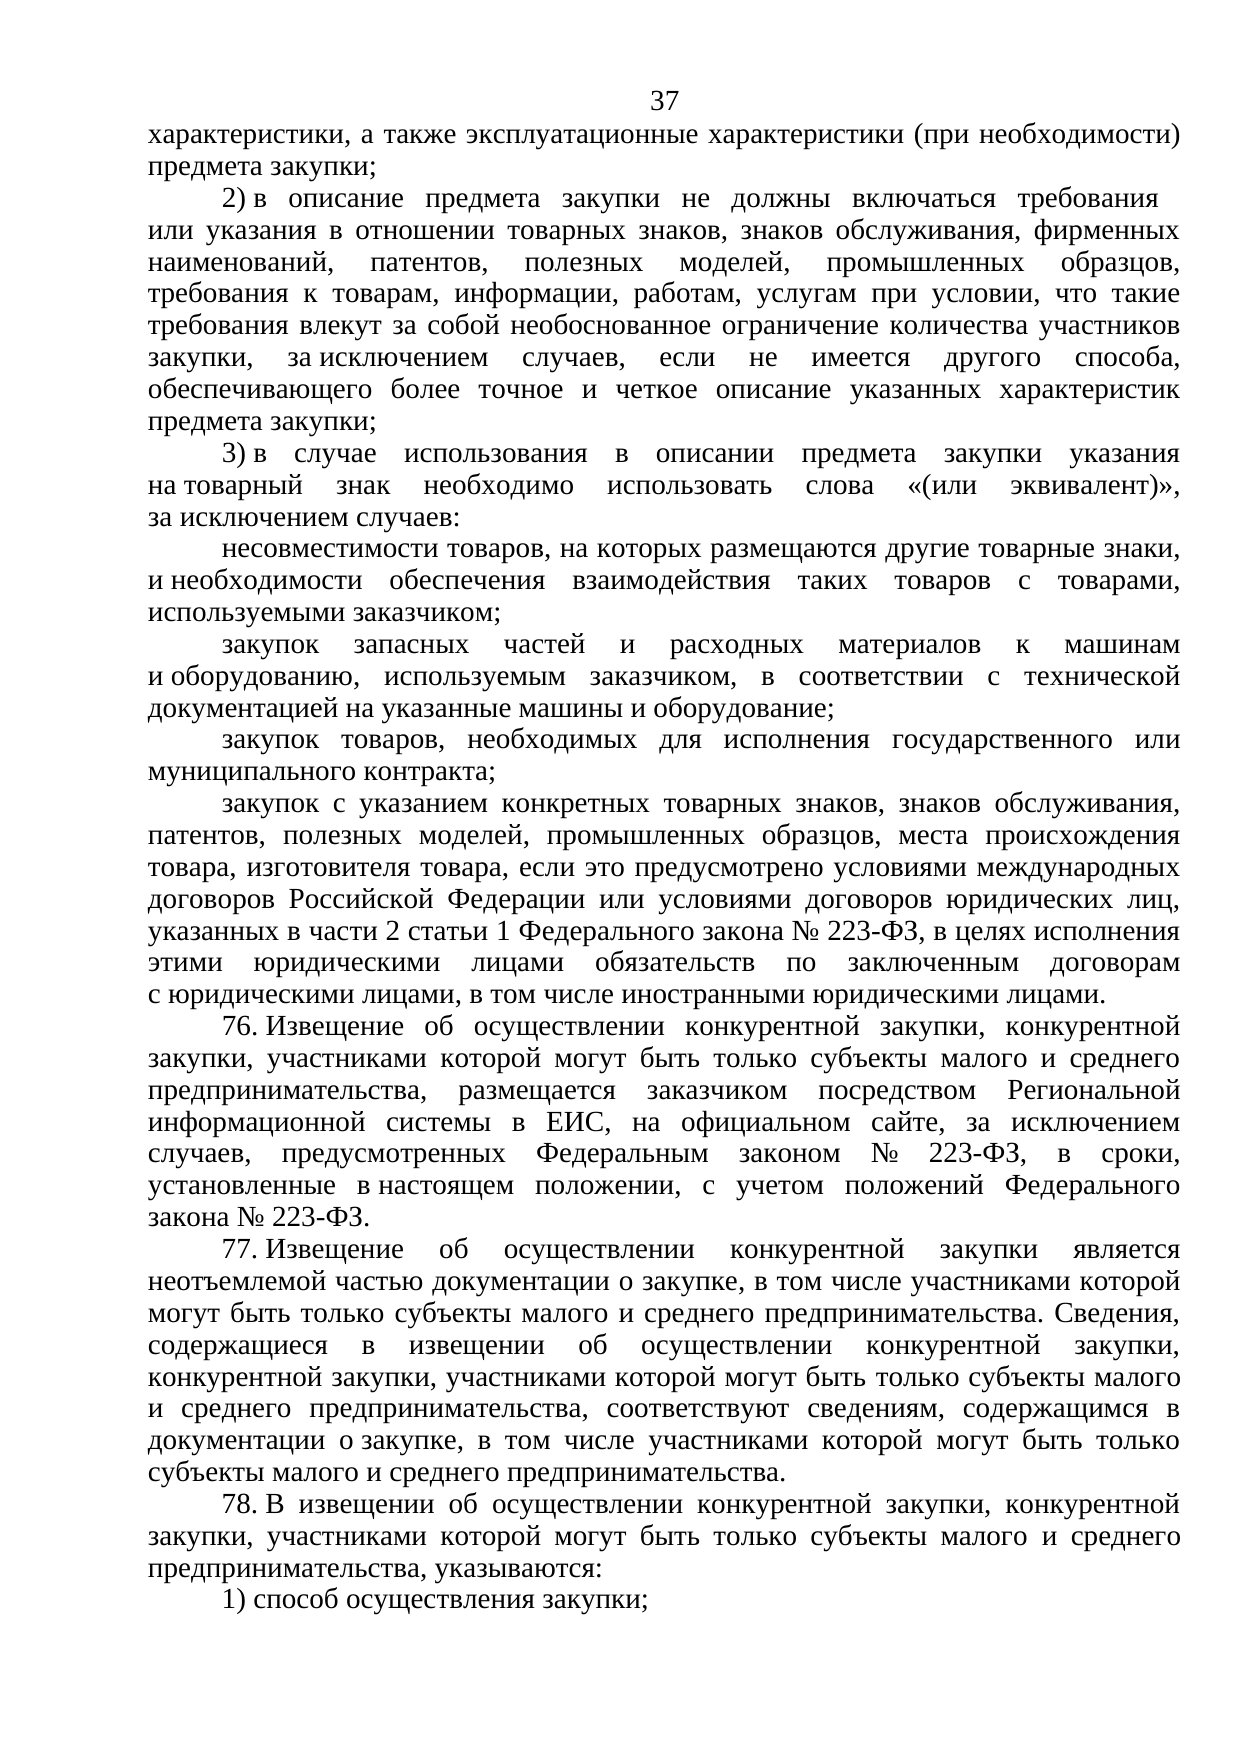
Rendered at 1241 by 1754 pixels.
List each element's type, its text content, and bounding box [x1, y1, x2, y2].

text закупок товаров, необходимых для исполнения государственного или муниципального контракта; [148, 723, 1181, 787]
text 1) способ осуществления закупки; [148, 1583, 1181, 1615]
text закупок запасных частей и расходных материалов к машинам и оборудованию, используемым заказчиком, в соответствии с технической документацией на указанные машины и оборудование; [148, 628, 1181, 723]
text характеристики, а также эксплуатационные характеристики (при необходимости) предмета закупки; [148, 118, 1181, 182]
text несовместимости товаров, на которых размещаются другие товарные знаки, и необходимости обеспечения взаимодействия таких товаров с товарами, используемыми заказчиком; [148, 532, 1181, 628]
text закупок с указанием конкретных товарных знаков, знаков обслуживания, патентов, полезных моделей, промышленных образцов, места происхождения товара, изготовителя товара, если это предусмотрено условиями международных договоров Российской Федерации или условиями договоров юридических лиц, указанных в части 2 статьи 1 Федерального закона № 223-ФЗ, в целях исполнения этими юридическими лицами обязательств по заключенным договорам с юридическими лицами, в том числе иностранными юридическими лицами. [148, 787, 1181, 1010]
text 3) в случае использования в описании предмета закупки указания на товарный знак необходимо использовать слова «(или эквивалент)», за исключением случаев: [148, 437, 1181, 532]
text 78. В извещении об осуществлении конкурентной закупки, конкурентной закупки, участниками которой могут быть только субъекты малого и среднего предпринимательства, указываются: [148, 1488, 1181, 1583]
text 77. Извещение об осуществлении конкурентной закупки является неотъемлемой частью документации о закупке, в том числе участниками которой могут быть только субъекты малого и среднего предпринимательства. Сведения, содержащиеся в извещении об осуществлении конкурентной закупки, конкурентной закупки, участниками которой могут быть только субъекты малого и среднего предпринимательства, соответствуют сведениям, содержащимся в документации о закупке, в том числе участниками которой могут быть только субъекты малого и среднего предпринимательства. [148, 1233, 1181, 1488]
text 76. Извещение об осуществлении конкурентной закупки, конкурентной закупки, участниками которой могут быть только субъекты малого и среднего предпринимательства, размещается заказчиком посредством Региональной информационной системы в ЕИС, на официальном сайте, за исключением случаев, предусмотренных Федеральным законом № 223-ФЗ, в сроки, установленные в настоящем положении, с учетом положений Федерального закона № 223-ФЗ. [148, 1010, 1181, 1233]
text 2) в описание предмета закупки не должны включаться требования или указания в отношении товарных знаков, знаков обслуживания, фирменных наименований, патентов, полезных моделей, промышленных образцов, требования к товарам, информации, работам, услугам при условии, что такие требования влекут за собой необоснованное ограничение количества участников закупки, за исключением случаев, если не имеется другого способа, обеспечивающего более точное и четкое описание указанных характеристик предмета закупки; [148, 182, 1181, 437]
